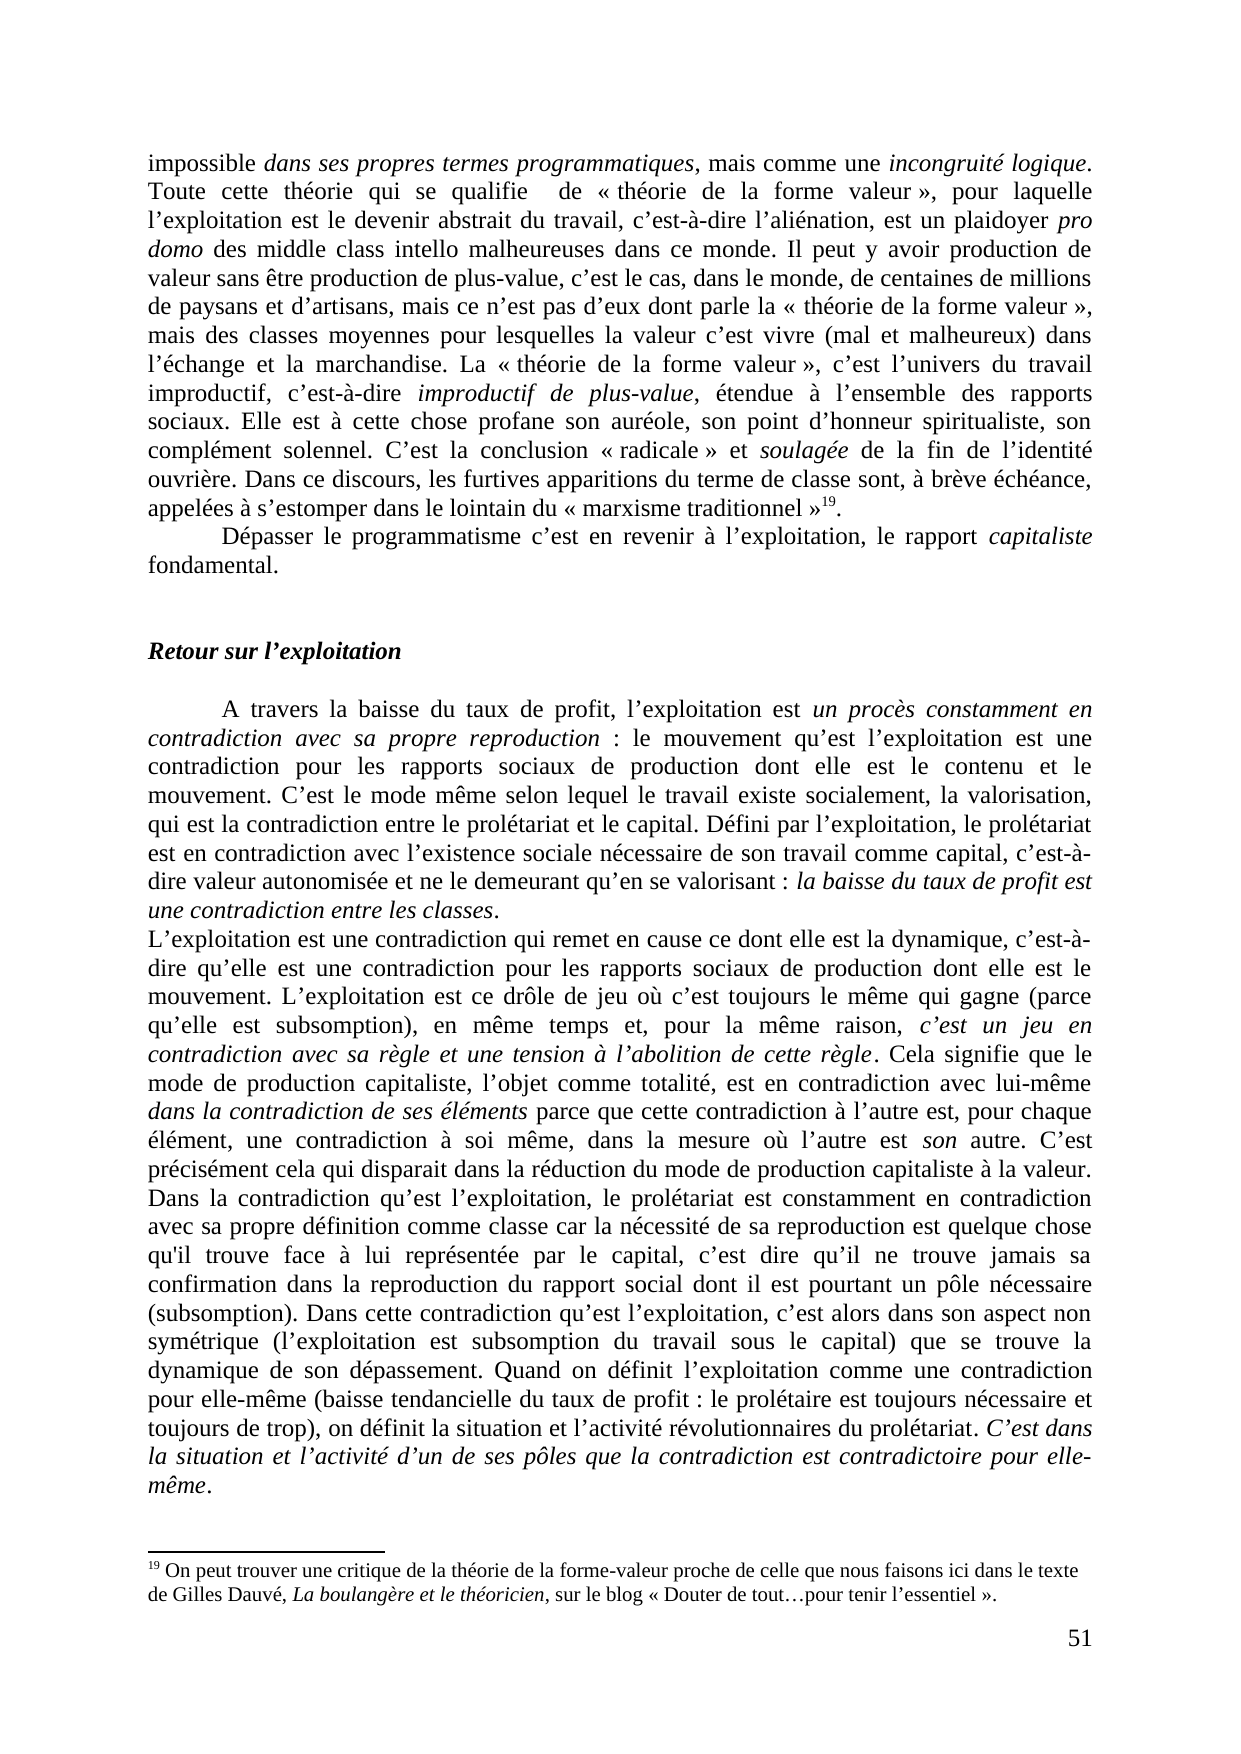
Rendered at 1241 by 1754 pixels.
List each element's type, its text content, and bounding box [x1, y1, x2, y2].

text impossible dans ses propres termes programmatiques, mais comme une incongruité logique. Toute cette théorie qui se qualifie de « théorie de la forme valeur », pour laquelle l’exploitation est le devenir abstrait du travail, c’est-à-dire l’aliénation, est un plaidoyer pro domo des middle class intello malheureuses dans ce monde. Il peut y avoir production de valeur sans être production de plus-value, c’est le cas, dans le monde, de centaines de millions de paysans et d’artisans, mais ce n’est pas d’eux dont parle la « théorie de la forme valeur », mais des classes moyennes pour lesquelles la valeur c’est vivre (mal et malheureux) dans l’échange et la marchandise. La « théorie de la forme valeur », c’est l’univers du travail improductif, c’est-à-dire improductif de plus-value, étendue à l’ensemble des rapports sociaux. Elle est à cette chose profane son auréole, son point d’honneur spiritualiste, son complément solennel. C’est la conclusion « radicale » et soulagée de la fin de l’identité ouvrière. Dans ce discours, les furtives apparitions du terme de classe sont, à brève échéance, appelées à s’estomper dans le lointain du « marxisme traditionnel ». [148, 148, 1093, 521]
text Dépasser le programmatisme c’est en revenir à l’exploitation, le rapport capitaliste fondamental. [148, 521, 1093, 579]
text A travers la baisse du taux de profit, l’exploitation est un procès constamment en contradiction avec sa propre reproduction : le mouvement qu’est l’exploitation est une contradiction pour les rapports sociaux de production dont elle est le contenu et le mouvement. C’est le mode même selon lequel le travail existe socialement, la valorisation, qui est la contradiction entre le prolétariat et le capital. Défini par l’exploitation, le prolétariat est en contradiction avec l’existence sociale nécessaire de son travail comme capital, c’est-à-dire valeur autonomisée et ne le demeurant qu’en se valorisant : la baisse du taux de profit est une contradiction entre les classes. [148, 694, 1093, 924]
text L’exploitation est une contradiction qui remet en cause ce dont elle est la dynamique, c’est-à-dire qu’elle est une contradiction pour les rapports sociaux de production dont elle est le mouvement. L’exploitation est ce drôle de jeu où c’est toujours le même qui gagne (parce qu’elle est subsomption), en même temps et, pour la même raison, c’est un jeu en contradiction avec sa règle et une tension à l’abolition de cette règle. Cela signifie que le mode de production capitaliste, l’objet comme totalité, est en contradiction avec lui-même dans la contradiction de ses éléments parce que cette contradiction à l’autre est, pour chaque élément, une contradiction à soi même, dans la mesure où l’autre est son autre. C’est précisément cela qui disparait dans la réduction du mode de production capitaliste à la valeur. Dans la contradiction qu’est l’exploitation, le prolétariat est constamment en contradiction avec sa propre définition comme classe car la nécessité de sa reproduction est quelque chose qu'il trouve face à lui représentée par le capital, c’est dire qu’il ne trouve jamais sa confirmation dans la reproduction du rapport social dont il est pourtant un pôle nécessaire (subsomption). Dans cette contradiction qu’est l’exploitation, c’est alors dans son aspect non symétrique (l’exploitation est subsomption du travail sous le capital) que se trouve la dynamique de son dépassement. Quand on définit l’exploitation comme une contradiction pour elle-même (baisse tendancielle du taux de profit : le prolétaire est toujours nécessaire et toujours de trop), on définit la situation et l’activité révolutionnaires du prolétariat. C’est dans la situation et l’activité d’un de ses pôles que la contradiction est contradictoire pour elle-même. [148, 924, 1093, 1499]
text Retour sur l’exploitation [148, 636, 1093, 665]
text On peut trouver une critique de la théorie de la forme-valeur proche de celle que nous faisons ici dans le texte de Gilles Dauvé, La boulangère et le théoricien, sur le blog « Douter de tout…pour tenir l’essentiel ». [148, 1558, 1093, 1606]
